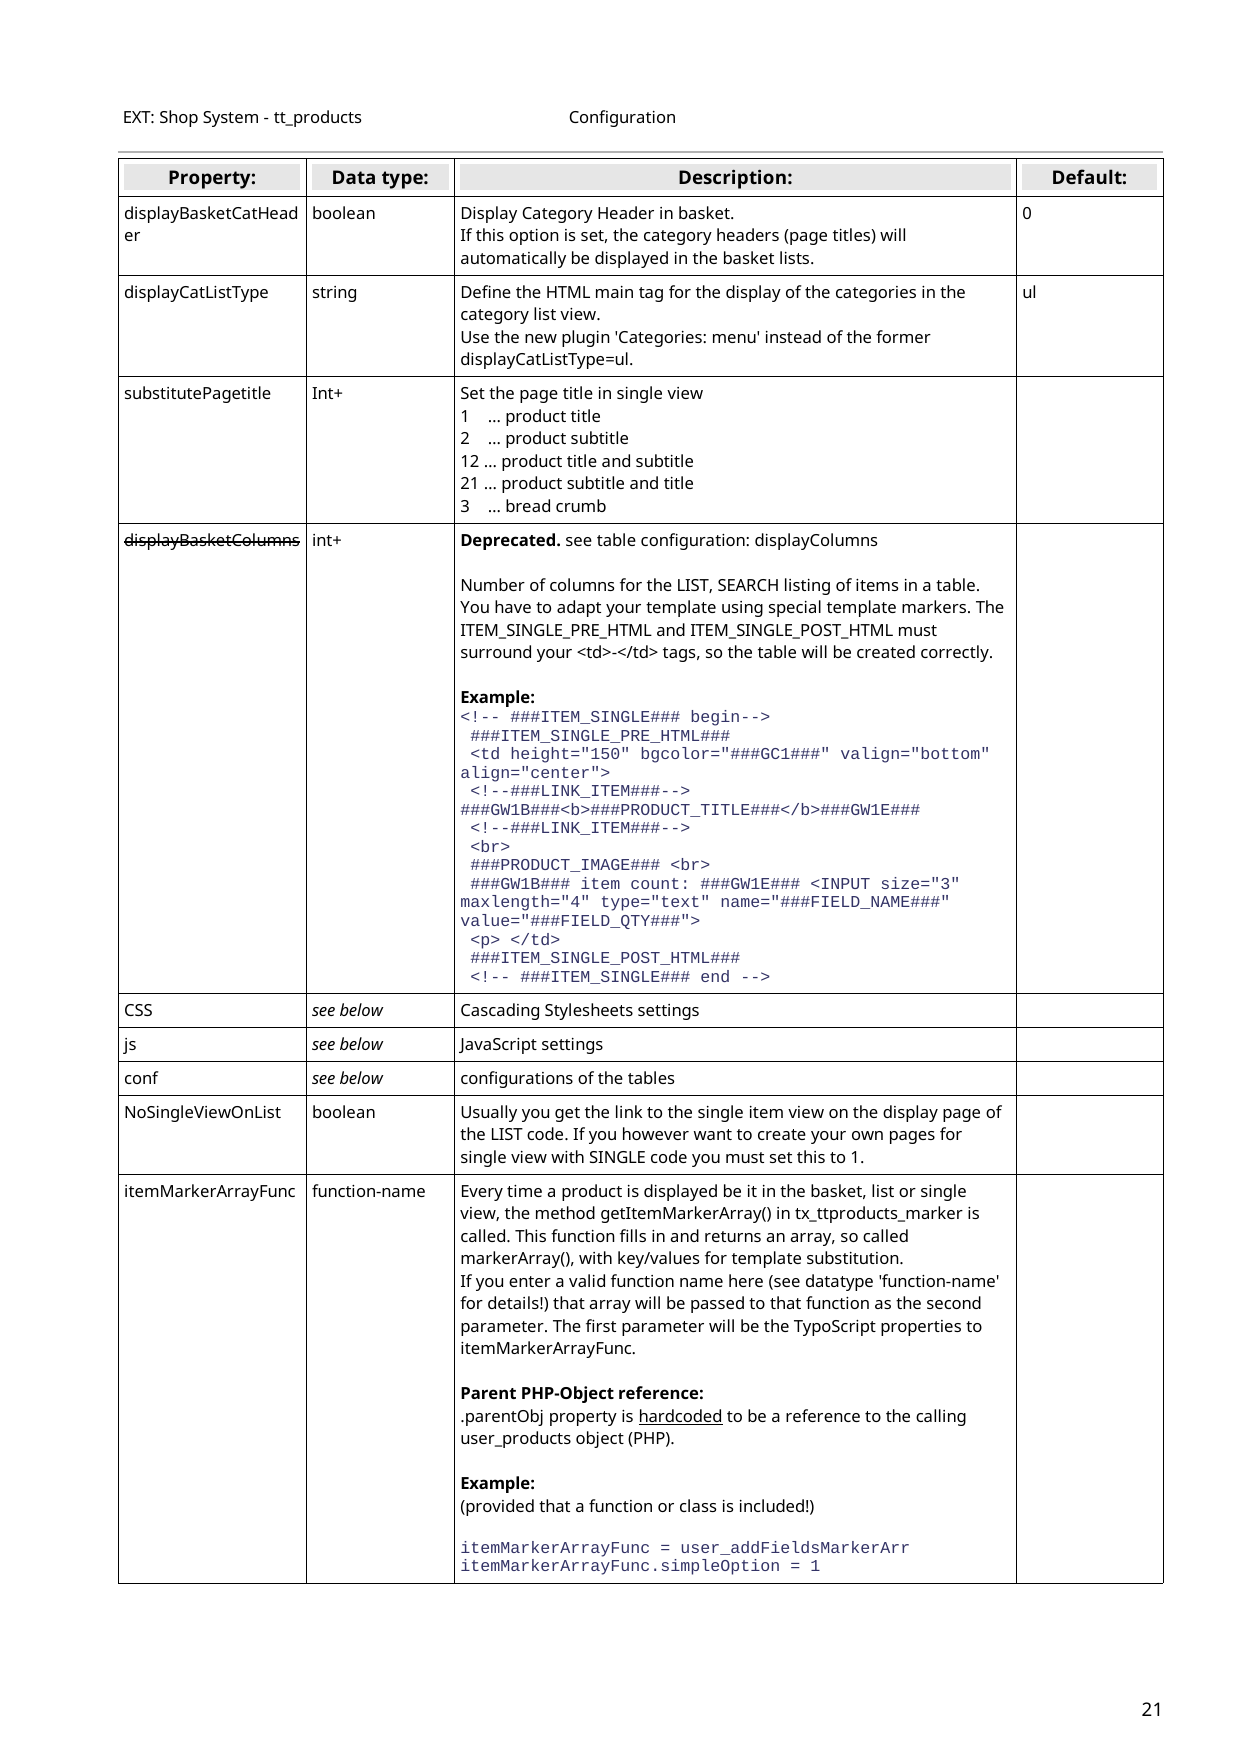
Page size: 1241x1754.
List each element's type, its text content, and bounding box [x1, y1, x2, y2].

table_cell displayBasketCatHeader [119, 197, 306, 275]
table_cell Deprecated. see table configuration: displayColumns Number of columns for the LIST, SEARCH listing of items in a table. You have to adapt your template using special template markers. The ITEM_SINGLE_PRE_HTML and ITEM_SINGLE_POST_HTML must surround your <td>-</td> tags, so the table will be created correctly. Example: <!-- ###ITEM_SINGLE### begin--> ###ITEM_SINGLE_PRE_HTML### <td height="150" bgcolor="###GC1###" valign="bottom" align="center"> <!--###LINK_ITEM###--> ###GW1B###<b>###PRODUCT_TITLE###</b>###GW1E### <!--###LINK_ITEM###--> <br> ###PRODUCT_IMAGE### <br> ###GW1B### item count: ###GW1E### <INPUT size="3" maxlength="4" type="text" name="###FIELD_NAME###" value="###FIELD_QTY###"> <p> </td> ###ITEM_SINGLE_POST_HTML### <!-- ###ITEM_SINGLE### end --> [455, 524, 1016, 993]
table_cell Every time a product is displayed be it in the basket, list or single view, the method getItemMarkerArray() in tx_ttproducts_marker is called. This function fills in and returns an array, so called markerArray(), with key/values for template substitution. If you enter a valid function name here (see datatype 'function-name' for details!) that array will be passed to that function as the second parameter. The first parameter will be the TypoScript properties to itemMarkerArrayFunc. Parent PHP-Object reference: .parentObj property is hardcoded to be a reference to the calling user_products object (PHP). Example: (provided that a function or class is included!) itemMarkerArrayFunc = user_addFieldsMarkerArr itemMarkerArrayFunc.simpleOption = 1 [455, 1175, 1016, 1583]
table_cell itemMarkerArrayFunc [119, 1175, 306, 1583]
table_header Description: [455, 159, 1016, 196]
table_cell js [119, 1028, 306, 1061]
table_cell string [307, 276, 454, 376]
table_cell Int+ [307, 377, 454, 523]
table_cell Set the page title in single view 1 … product title 2 … product subtitle 12 … product title and subtitle 21 … product subtitle and title 3 … bread crumb [455, 377, 1016, 523]
table_cell displayCatListType [119, 276, 306, 376]
table_header Default: [1017, 159, 1163, 196]
table_cell configurations of the tables [455, 1062, 1016, 1095]
table_cell Display Category Header in basket. If this option is set, the category headers (page titles) will automatically be displayed in the basket lists. [455, 197, 1016, 275]
table_cell see below [307, 994, 454, 1027]
table_cell conf [119, 1062, 306, 1095]
table_header Property: [119, 159, 306, 196]
table_cell displayBasketColumns [119, 524, 306, 993]
table_cell Cascading Stylesheets settings [455, 994, 1016, 1027]
table_cell [1017, 377, 1163, 523]
table_cell boolean [307, 1096, 454, 1174]
table_cell see below [307, 1028, 454, 1061]
table_cell [1017, 524, 1163, 993]
table_cell function-name [307, 1175, 454, 1583]
table_cell Usually you get the link to the single item view on the display page of the LIST code. If you however want to create your own pages for single view with SINGLE code you must set this to 1. [455, 1096, 1016, 1174]
table_cell Define the HTML main tag for the display of the categories in the category list view. Use the new plugin 'Categories: menu' instead of the former displayCatListType=ul. [455, 276, 1016, 376]
table_cell JavaScript settings [455, 1028, 1016, 1061]
table_cell [1017, 1062, 1163, 1095]
table_cell [1017, 1096, 1163, 1174]
table_header Data type: [307, 159, 454, 196]
table_cell NoSingleViewOnList [119, 1096, 306, 1174]
table_cell int+ [307, 524, 454, 993]
table_cell [1017, 1175, 1163, 1583]
table_cell boolean [307, 197, 454, 275]
table_cell [1017, 994, 1163, 1027]
table_cell see below [307, 1062, 454, 1095]
table_cell CSS [119, 994, 306, 1027]
table_cell substitutePagetitle [119, 377, 306, 523]
table_cell ul [1017, 276, 1163, 376]
table_cell [1017, 1028, 1163, 1061]
table_cell 0 [1017, 197, 1163, 275]
